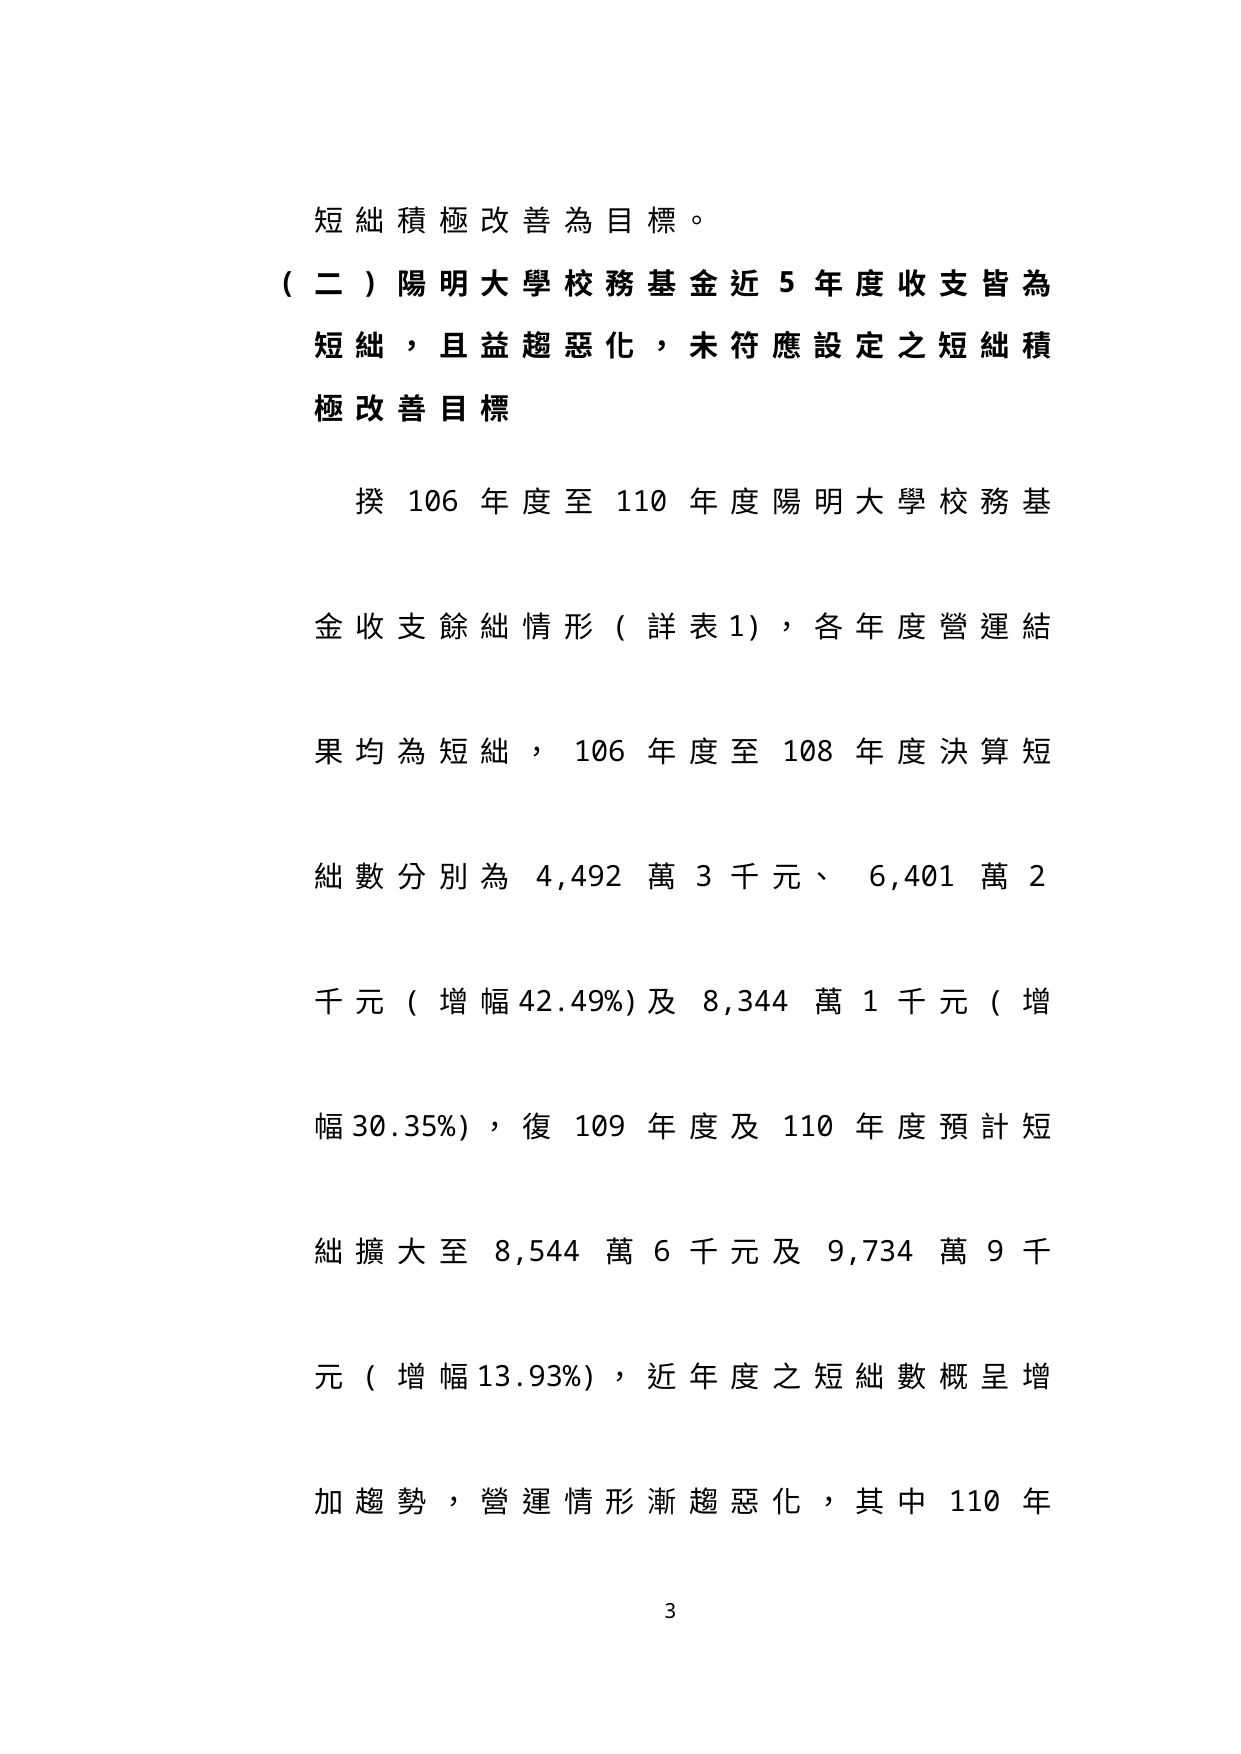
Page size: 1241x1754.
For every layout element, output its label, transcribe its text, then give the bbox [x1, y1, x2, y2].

text 揆106年度至110年度陽明大學校務基金收支餘絀情形(詳表1)，各年度營運結果均為短絀，106年度至108年度決算短絀數分別為4,492萬3千元、6,401萬2千元(增幅42.49%)及8,344萬1千元(增幅30.35%)，復109年度及110年度預計短絀擴大至8,544萬6千元及9,734萬9千元(增幅13.93%)，近年度之短絀數概呈增加趨勢，營運情形漸趨惡化，其中110年度預計短絀數為近5年度最大，與應設定之「短絀積極改善」目標難謂相合。準此，為改善整體營運狀況，有待賡續檢討精進開源節流措施並落實執行，以期逐步達成收支平衡目標。 [271, 427, 1058, 1552]
text 短絀積極改善為目標。 [271, 177, 1058, 240]
text (二)陽明大學校務基金近5年度收支皆為短絀，且益趨惡化，未符應設定之短絀積極改善目標 [242, 240, 1058, 427]
